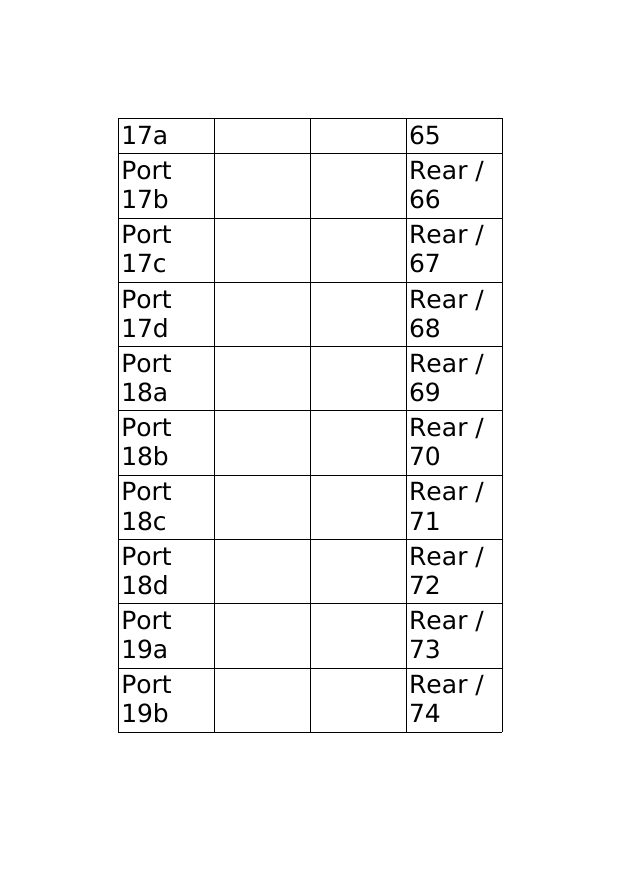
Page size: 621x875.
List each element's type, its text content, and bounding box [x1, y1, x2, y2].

table_cell [311, 219, 406, 282]
table_cell [215, 119, 310, 153]
table_cell [215, 154, 310, 217]
table_cell Rear / 69 [407, 347, 502, 410]
table_cell [215, 411, 310, 474]
table_cell Rear / 68 [407, 283, 502, 346]
table_cell Port 18b [119, 411, 214, 474]
table_cell [311, 669, 406, 732]
table_cell Port 19a [119, 604, 214, 667]
table_cell Port 18c [119, 476, 214, 539]
table_cell [215, 219, 310, 282]
table_cell [215, 604, 310, 667]
table_cell [311, 604, 406, 667]
table_cell [215, 476, 310, 539]
table_cell Port 19b [119, 669, 214, 732]
table_cell [311, 119, 406, 153]
table_cell Rear / 73 [407, 604, 502, 667]
table_cell Port 17b [119, 154, 214, 217]
table_cell [215, 540, 310, 603]
table_cell [311, 347, 406, 410]
table_cell [311, 540, 406, 603]
table_cell 17a [119, 119, 214, 153]
table_cell Rear / 66 [407, 154, 502, 217]
table_cell [311, 154, 406, 217]
table_cell [215, 347, 310, 410]
table_cell [215, 669, 310, 732]
table_cell [311, 283, 406, 346]
table_cell Rear / 67 [407, 219, 502, 282]
table_cell Rear / 71 [407, 476, 502, 539]
table_cell Rear / 70 [407, 411, 502, 474]
table_cell Port 18a [119, 347, 214, 410]
table_cell Port 18d [119, 540, 214, 603]
table_cell 65 [407, 119, 502, 153]
table_cell [311, 411, 406, 474]
table_cell Rear / 72 [407, 540, 502, 603]
table_cell [215, 283, 310, 346]
table_cell [311, 476, 406, 539]
table_cell Port 17c [119, 219, 214, 282]
table_cell Rear / 74 [407, 669, 502, 732]
table_cell Port 17d [119, 283, 214, 346]
